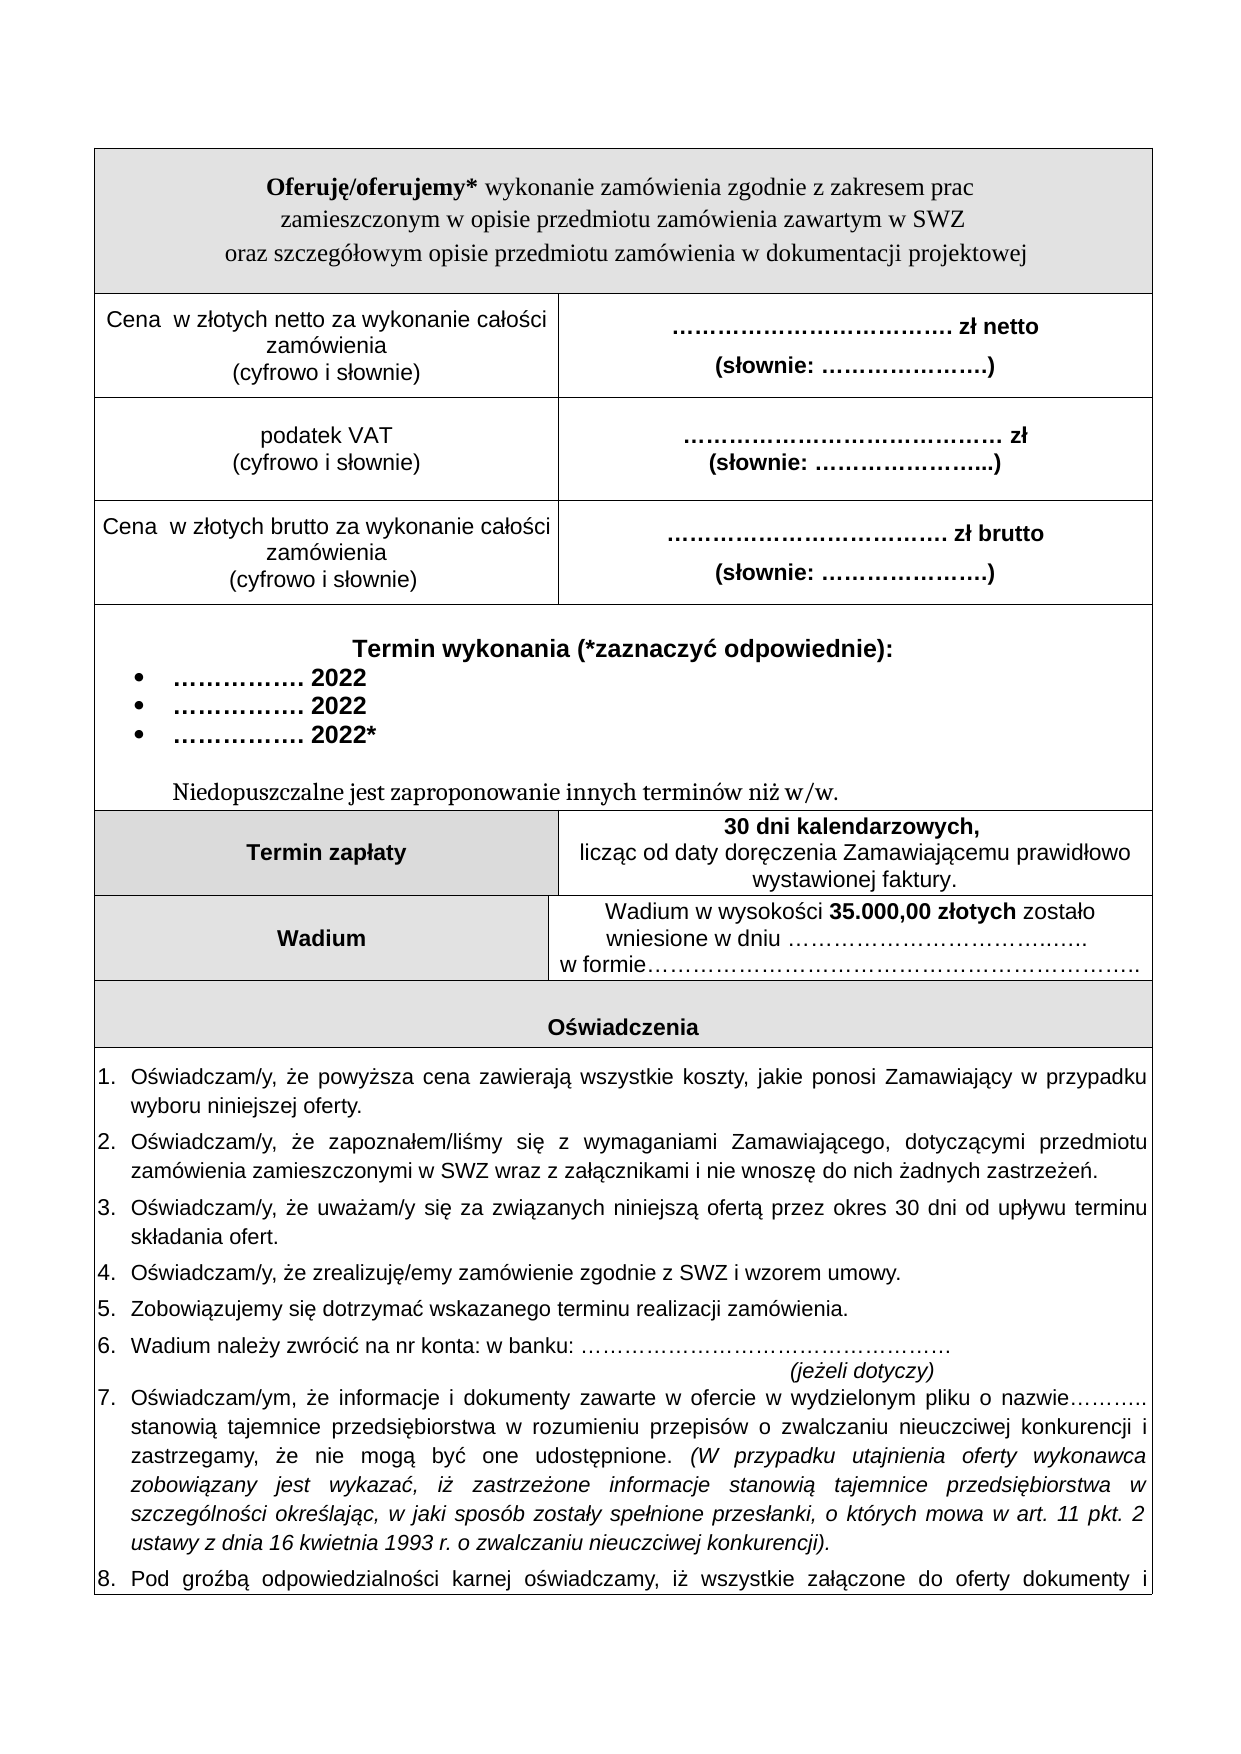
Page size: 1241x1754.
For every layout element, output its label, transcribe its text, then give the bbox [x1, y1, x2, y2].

table_cell Cena w złotych netto za wykonanie całości zamówienia (cyfrowo i słownie) [95, 294, 558, 397]
table_cell podatek VAT (cyfrowo i słownie) [95, 398, 558, 500]
table_cell Oświadczam/y, że powyższa cena zawierają wszystkie koszty, jakie ponosi Zamawiający w przypadku wyboru niniejszej oferty. Oświadczam/y, że zapoznałem/liśmy się z wymaganiami Zamawiającego, dotyczącymi przedmiotu zamówienia zamieszczonymi w SWZ wraz z załącznikami i nie wnoszę do nich żadnych zastrzeżeń. Oświadczam/y, że uważam/y się za związanych niniejszą ofertą przez okres 30 dni od upływu terminu składania ofert. Oświadczam/y, że zrealizuję/emy zamówienie zgodnie z SWZ i wzorem umowy. Zobowiązujemy się dotrzymać wskazanego terminu realizacji zamówienia. Wadium należy zwrócić na nr konta: w banku: …………………………………………… (jeżeli dotyczy) Oświadczam/ym, że informacje i dokumenty zawarte w ofercie w wydzielonym pliku o nazwie……….. stanowią tajemnice przedsiębiorstwa w rozumieniu przepisów o zwalczaniu nieuczciwej konkurencji i zastrzegamy, że nie mogą być one udostępnione. (W przypadku utajnienia oferty wykonawca zobowiązany jest wykazać, iż zastrzeżone informacje stanowią tajemnice przedsiębiorstwa w szczególności określając, w jaki sposób zostały spełnione przesłanki, o których mowa w art. 11 pkt. 2 ustawy z dnia 16 kwietnia 1993 r. o zwalczaniu nieuczciwej konkurencji). Pod groźbą odpowiedzialności karnej oświadczamy, iż wszystkie załączone do oferty dokumenty i [95, 1048, 1152, 1594]
table_cell ………………………………. zł brutto (słownie: ………………….) [559, 501, 1152, 604]
table_cell Oferuję/oferujemy* wykonanie zamówienia zgodnie z zakresem prac zamieszczonym w opisie przedmiotu zamówienia zawartym w SWZ oraz szczegółowym opisie przedmiotu zamówienia w dokumentacji projektowej [95, 149, 1152, 293]
table_cell Termin wykonania (*zaznaczyć odpowiednie): ……………. 2022 ……………. 2022 ……………. 2022* Niedopuszczalne jest zaproponowanie innych terminów niż w/w. [95, 605, 1152, 809]
table_cell Wadium [95, 896, 548, 980]
table_cell Cena w złotych brutto za wykonanie całości zamówienia (cyfrowo i słownie) [95, 501, 558, 604]
table_cell …………………………………… zł (słownie: …………………...) [559, 398, 1152, 500]
table_cell 30 dni kalendarzowych, licząc od daty doręczenia Zamawiającemu prawidłowo wystawionej faktury. [559, 811, 1152, 895]
table_cell Termin zapłaty [95, 811, 558, 895]
table_cell ………………………………. zł netto (słownie: ………………….) [559, 294, 1152, 397]
table_cell Wadium w wysokości 35.000,00 złotych zostało wniesione w dniu ……………………………..….. w formie……………………………………………………….. [549, 896, 1152, 980]
table_cell Oświadczenia [95, 981, 1152, 1047]
